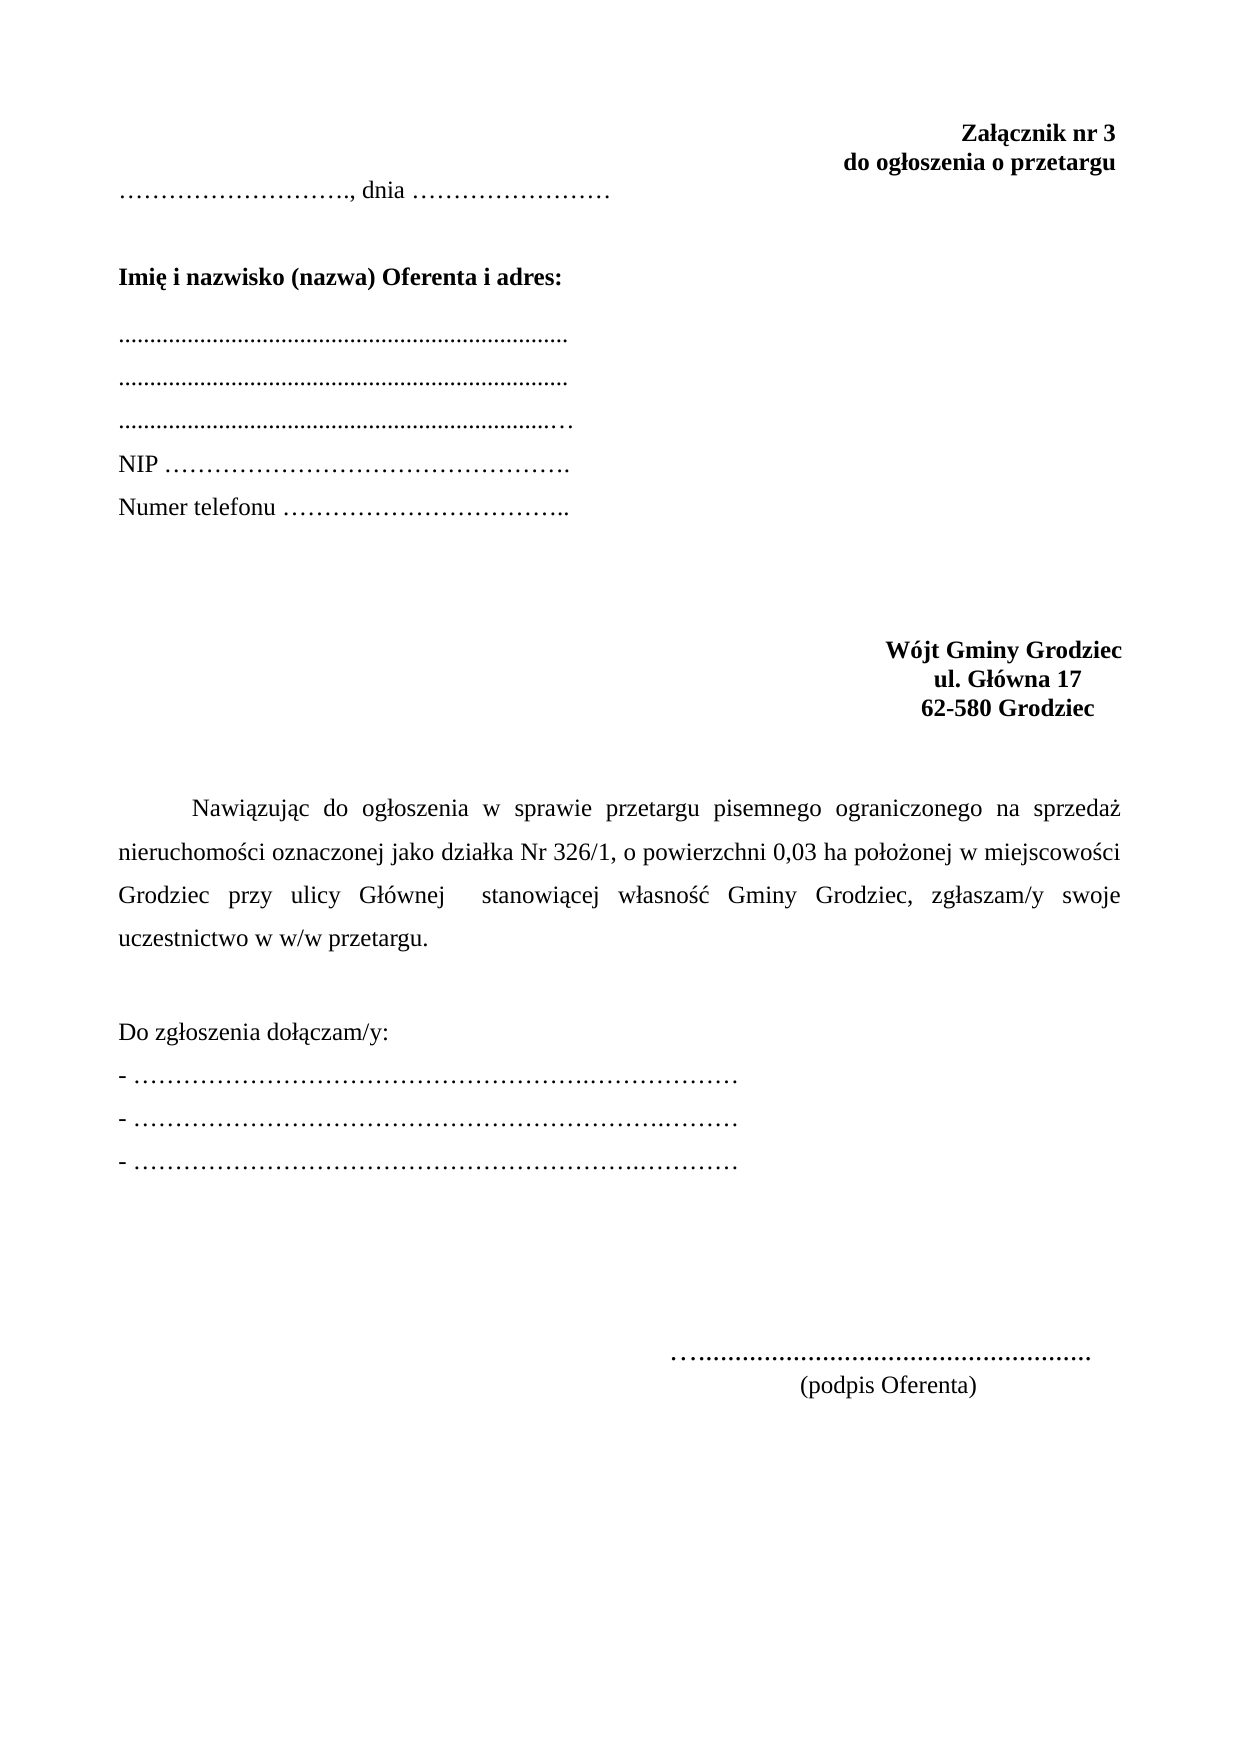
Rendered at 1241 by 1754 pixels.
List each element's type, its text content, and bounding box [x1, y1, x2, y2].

text do ogłoszenia o przetargu [118, 147, 1122, 176]
text - …………………………………………………….………… [118, 1146, 1122, 1175]
text ........................................................................ [118, 319, 1122, 348]
text ………………………., dnia …………………… [118, 176, 1122, 204]
text - ……………………………………………………….……… [118, 1103, 1122, 1132]
text Wójt Gminy Grodziec [118, 636, 1122, 664]
text .....................................................................… [118, 406, 1122, 434]
text - ……………………………………………….……………… [118, 1060, 1122, 1088]
text ul. Główna 17 [118, 664, 1122, 693]
text Numer telefonu …………………………….. [118, 492, 1122, 521]
text Załącznik nr 3 [118, 118, 1122, 147]
text ........................................................................ [118, 362, 1122, 391]
text NIP …………………………………………. [118, 449, 1122, 477]
text Do zgłoszenia dołączam/y: [118, 1017, 1122, 1045]
text Nawiązując do ogłoszenia w sprawie przetargu pisemnego ograniczonego na sprzedaż nieruchomości oznaczonej jako działka Nr 326/1, o powierzchni 0,03 ha położonej w miejscowości Grodziec przy ulicy Głównej stanowiącej własność Gminy Grodziec, zgłaszam/y swoje uczestnictwo w w/w przetargu. [118, 789, 1122, 952]
text Imię i nazwisko (nazwa) Oferenta i adres: [118, 262, 1122, 291]
text …...................................................... [118, 1333, 1122, 1366]
text 62-580 Grodziec [118, 693, 1122, 722]
text (podpis Oferenta) [118, 1366, 1122, 1400]
